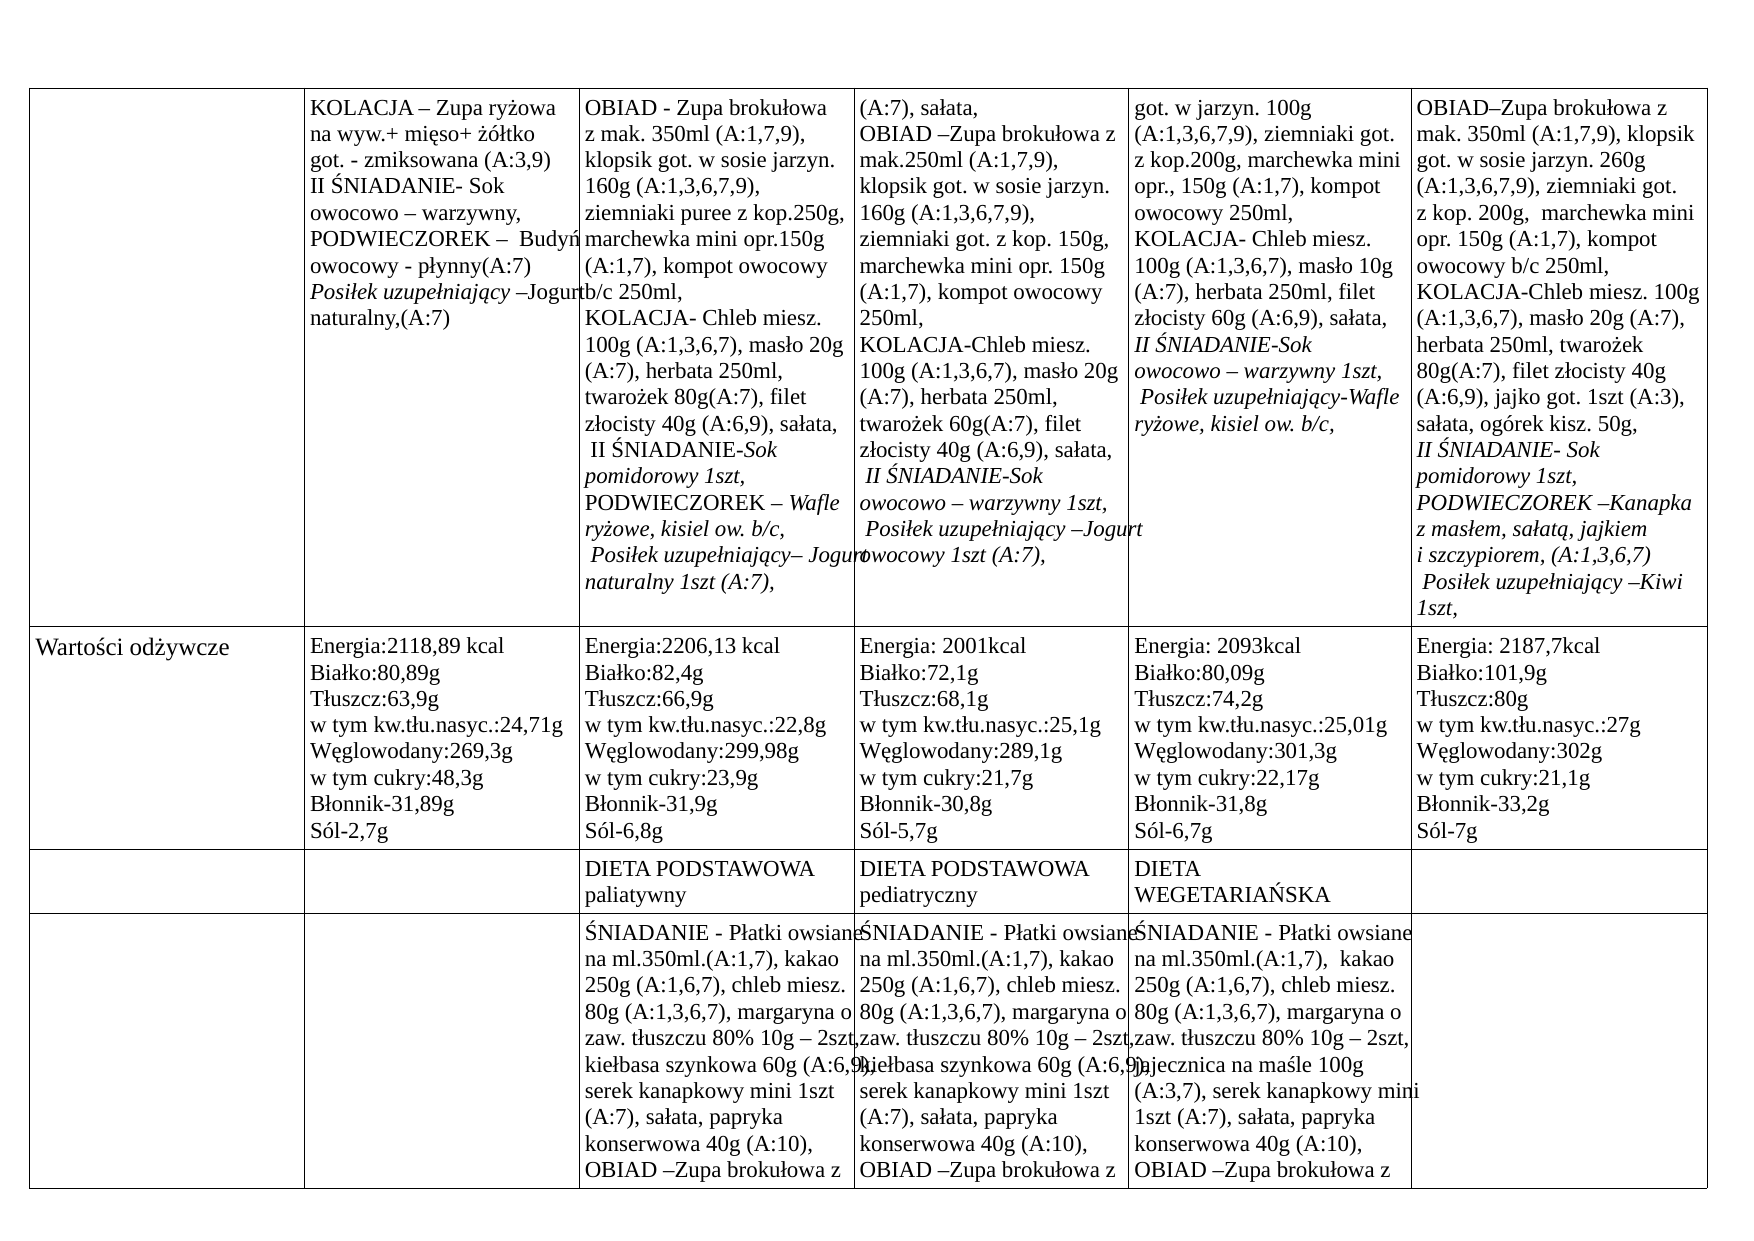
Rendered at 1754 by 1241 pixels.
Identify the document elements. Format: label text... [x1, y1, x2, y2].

table_cell ŚNIADANIE - Płatki owsiane na ml. 200ml.(A:1,7), kakao 250g (A:1,6,7), chleb miesz. 50g (A:1,3,6,7), margaryna o zaw. tłuszczu 80% 10g – 2szt, szynka wieprz.60g (A:6,9) , serek kanapkowy mini 1szt (A:7), sałata, OBIAD –Zupa brokułowa z mak.250ml (A:1,7,9), klopsik got. w sosie jarzyn. 160g (A:1,3,6,7,9), ziemniaki got. z kop. 150g, marchewka mini opr. 150g (A:1,7), kompot owocowy 250ml, KOLACJA-Chleb miesz. 100g (A:1,3,6,7), masło 20g (A:7), herbata 250ml, twarożek 60g(A:7), filet złocisty 40g (A:6,9), sałata, II ŚNIADANIE-Sok owocowo – warzywny 1szt, Posiłek uzupełniający –Jogurt owocowy 1szt (A:7), [855, 89, 1128, 626]
table_cell Energia:2118,89 kcal Białko:80,89g Tłuszcz:63,9g w tym kw.tłu.nasyc.:24,71g Węglowodany:269,3g w tym cukry:48,3g Błonnik-31,89g Sól-2,7g [305, 627, 579, 849]
table_cell Energia:2206,13 kcal Białko:82,4g Tłuszcz:66,9g w tym kw.tłu.nasyc.:22,8g Węglowodany:299,98g w tym cukry:23,9g Błonnik-31,9g Sól-6,8g [580, 627, 854, 849]
table_cell OBIAD–Zupa brokułowa z mak. 350ml (A:1,7,9), klopsik got. w sosie jarzyn. 260g (A:1,3,6,7,9), ziemniaki got. z kop. 200g, marchewka mini opr. 150g (A:1,7), kompot owocowy b/c 250ml, KOLACJA-Chleb miesz. 100g (A:1,3,6,7), masło 20g (A:7), herbata 250ml, twarożek 80g(A:7), filet złocisty 40g (A:6,9), jajko got. 1szt (A:3), sałata, ogórek kisz. 50g, II ŚNIADANIE- Sok pomidorowy 1szt, PODWIECZOREK –Kanapka z masłem, sałatą, jajkiem i szczypiorem, (A:1,3,6,7) Posiłek uzupełniający –Kiwi 1szt, [1412, 89, 1707, 626]
table_cell ŚNIADANIE - Kasza jaglana na wyw. 350ml.(A:9), chleb miesz. 80g (A:1,3,6,7), masło 20g (A:7) szynka wieprz. 60g (A:6,9), sałata, OBIAD -Kasza jaglana na wyw. 350ml (A:9), klopsik got. w jarzyn. 100g (A:1,3,6,7,9), ziemniaki got. z kop.200g, marchewka mini opr., 150g (A:1,7), kompot owocowy 250ml, KOLACJA- Chleb miesz. 100g (A:1,3,6,7), masło 10g (A:7), herbata 250ml, filet złocisty 60g (A:6,9), sałata, II ŚNIADANIE-Sok owocowo – warzywny 1szt, Posiłek uzupełniający-Wafle ryżowe, kisiel ow. b/c, [1129, 89, 1411, 626]
table_cell DIETA PODSTAWOWA pediatryczny [855, 850, 1128, 913]
table_cell [30, 850, 304, 913]
table_cell Energia: 2001kcal Białko:72,1g Tłuszcz:68,1g w tym kw.tłu.nasyc.:25,1g Węglowodany:289,1g w tym cukry:21,7g Błonnik-30,8g Sól-5,7g [855, 627, 1128, 849]
table_cell [30, 89, 304, 626]
table_cell Energia: 2187,7kcal Białko:101,9g Tłuszcz:80g w tym kw.tłu.nasyc.:27g Węglowodany:302g w tym cukry:21,1g Błonnik-33,2g Sól-7g [1412, 627, 1707, 849]
table_cell Energia: 2093kcal Białko:80,09g Tłuszcz:74,2g w tym kw.tłu.nasyc.:25,01g Węglowodany:301,3g w tym cukry:22,17g Błonnik-31,8g Sól-6,7g [1129, 627, 1411, 849]
table_cell [305, 914, 579, 1188]
table_cell [1412, 850, 1707, 913]
table_cell ŚNIADANIE - Płatki owsiane na ml.350ml.(A:1,7), kakao 250g (A:1,6,7), chleb miesz. 80g (A:1,3,6,7), margaryna o zaw. tłuszczu 80% 10g – 2szt, kiełbasa szynkowa 60g (A:6,9), serek kanapkowy mini 1szt (A:7), sałata, papryka konserwowa 40g (A:10), OBIAD –Zupa brokułowa z mak. 350ml (A:1,7,9), kotlet mielony w sosie 170g (A:1,3,6,7,9), ziemniaki got. z kop.200g, sałatka z ogórków kisz. z ol. 100g (A:10), kompot owocowy 250ml, KOLACJA-Chleb miesz. 100g (A:1,3,6,7), masło 20g (A:7), herbata 250ml, twarożek 80g(A:7), filet złocisty 40g (A:6,9), sałata, ogórek kisz. 50g, II ŚNIADANIE- Budyń owocowy, z sokiem (A:7), Posiłek uzupełniający- Jogurt naturalny 1szt (A:7), [580, 914, 854, 1188]
table_cell DIETA PODSTAWOWA paliatywny [580, 850, 854, 913]
table_cell ŚNIADANIE - Płatki owsiane na ml.350ml.(A:1,7), kakao 250g (A:1,6,7), chleb miesz. 80g (A:1,3,6,7), margaryna o zaw. tłuszczu 80% 10g – 2szt, jajecznica na maśle 100g (A:3,7), serek kanapkowy mini 1szt (A:7), sałata, papryka konserwowa 40g (A:10), OBIAD –Zupa brokułowa z mak. 350ml (A:1,7,9), kotlet ziemniaczany w sosie 250g (A:1,3,6,7,9), sałatka z ogórków kisz. z ol. 100g (A:10), marchewka mini opr. 150g (A:1,7), kompot owocowy 250ml, KOLACJA-Chleb miesz. 100g (A:1,3,6,7), masło 20g (A:7), herbata 250ml, twarożek 100g(A:7), sałata, ogórek kisz. 50g, jabłko 1szt II ŚNIADANIE- Budyń owocowy, z sokiem (A:7), Posiłek uzupełniający- Jogurt naturalny 1szt (A:7), [1129, 914, 1411, 1188]
table_cell [30, 914, 304, 1188]
table_cell Wartości odżywcze [30, 627, 304, 849]
table_cell [1412, 914, 1707, 1188]
table_cell ŚNIADANIE –Kakao 250g (A:1,6,7), chleb miesz. 80g (A:1,3,6,7), margaryna o zaw. tłuszczu 80% 10g – 1szt, szynka wieprz.60g (A:6,9) , serek kanapkowy mini 1szt (A:7), sałata, OBIAD - Zupa brokułowa z mak. 350ml (A:1,7,9), klopsik got. w sosie jarzyn. 160g (A:1,3,6,7,9), ziemniaki puree z kop.250g, marchewka mini opr.150g (A:1,7), kompot owocowy b/c 250ml, KOLACJA- Chleb miesz. 100g (A:1,3,6,7), masło 20g (A:7), herbata 250ml, twarożek 80g(A:7), filet złocisty 40g (A:6,9), sałata, II ŚNIADANIE-Sok pomidorowy 1szt, PODWIECZOREK – Wafle ryżowe, kisiel ow. b/c, Posiłek uzupełniający– Jogurt naturalny 1szt (A:7), [580, 89, 854, 626]
table_cell [305, 850, 579, 913]
table_cell ŚNIADANIE - Płatki owsiane na ml.350ml.(A:1,7), kakao 250g (A:1,6,7), chleb miesz. 80g (A:1,3,6,7), margaryna o zaw. tłuszczu 80% 10g – 2szt, kiełbasa szynkowa 60g (A:6,9), serek kanapkowy mini 1szt (A:7), sałata, papryka konserwowa 40g (A:10), OBIAD –Zupa brokułowa z mak. 350ml (A:1,7,9), kotlet mielony w sosie 170g (A:1,3,6,7,9), ziemniaki got. z kop.200g, sałatka z ogórków kisz. z ol. 100g (A:10), kompot owocowy 250ml, KOLACJA-Chleb miesz. 100g (A:1,3,6,7), masło 20g (A:7), herbata 250ml, twarożek 80g(A:7), filet złocisty 40g (A:6,9), sałata, ogórek kisz. 50g, II ŚNIADANIE- Budyń owocowy, z sokiem (A:7), Posiłek uzupełniający- Jogurt naturalny 1szt (A:7), [855, 914, 1128, 1188]
table_cell DIETA WEGETARIAŃSKA [1129, 850, 1411, 913]
table_cell ŚNIADANIE - Zupa ml. + suchary + masło -zmiksowana, serek waniliowy, (A:1,7) OBIAD – Kasza manna na wyw. + mięso - zmiks.(A:1,9) KOLACJA – Zupa ryżowa na wyw.+ mięso+ żółtko got. - zmiksowana (A:3,9) II ŚNIADANIE- Sok owocowo – warzywny, PODWIECZOREK – Budyń owocowy - płynny(A:7) Posiłek uzupełniający –Jogurt naturalny,(A:7) [305, 89, 579, 626]
